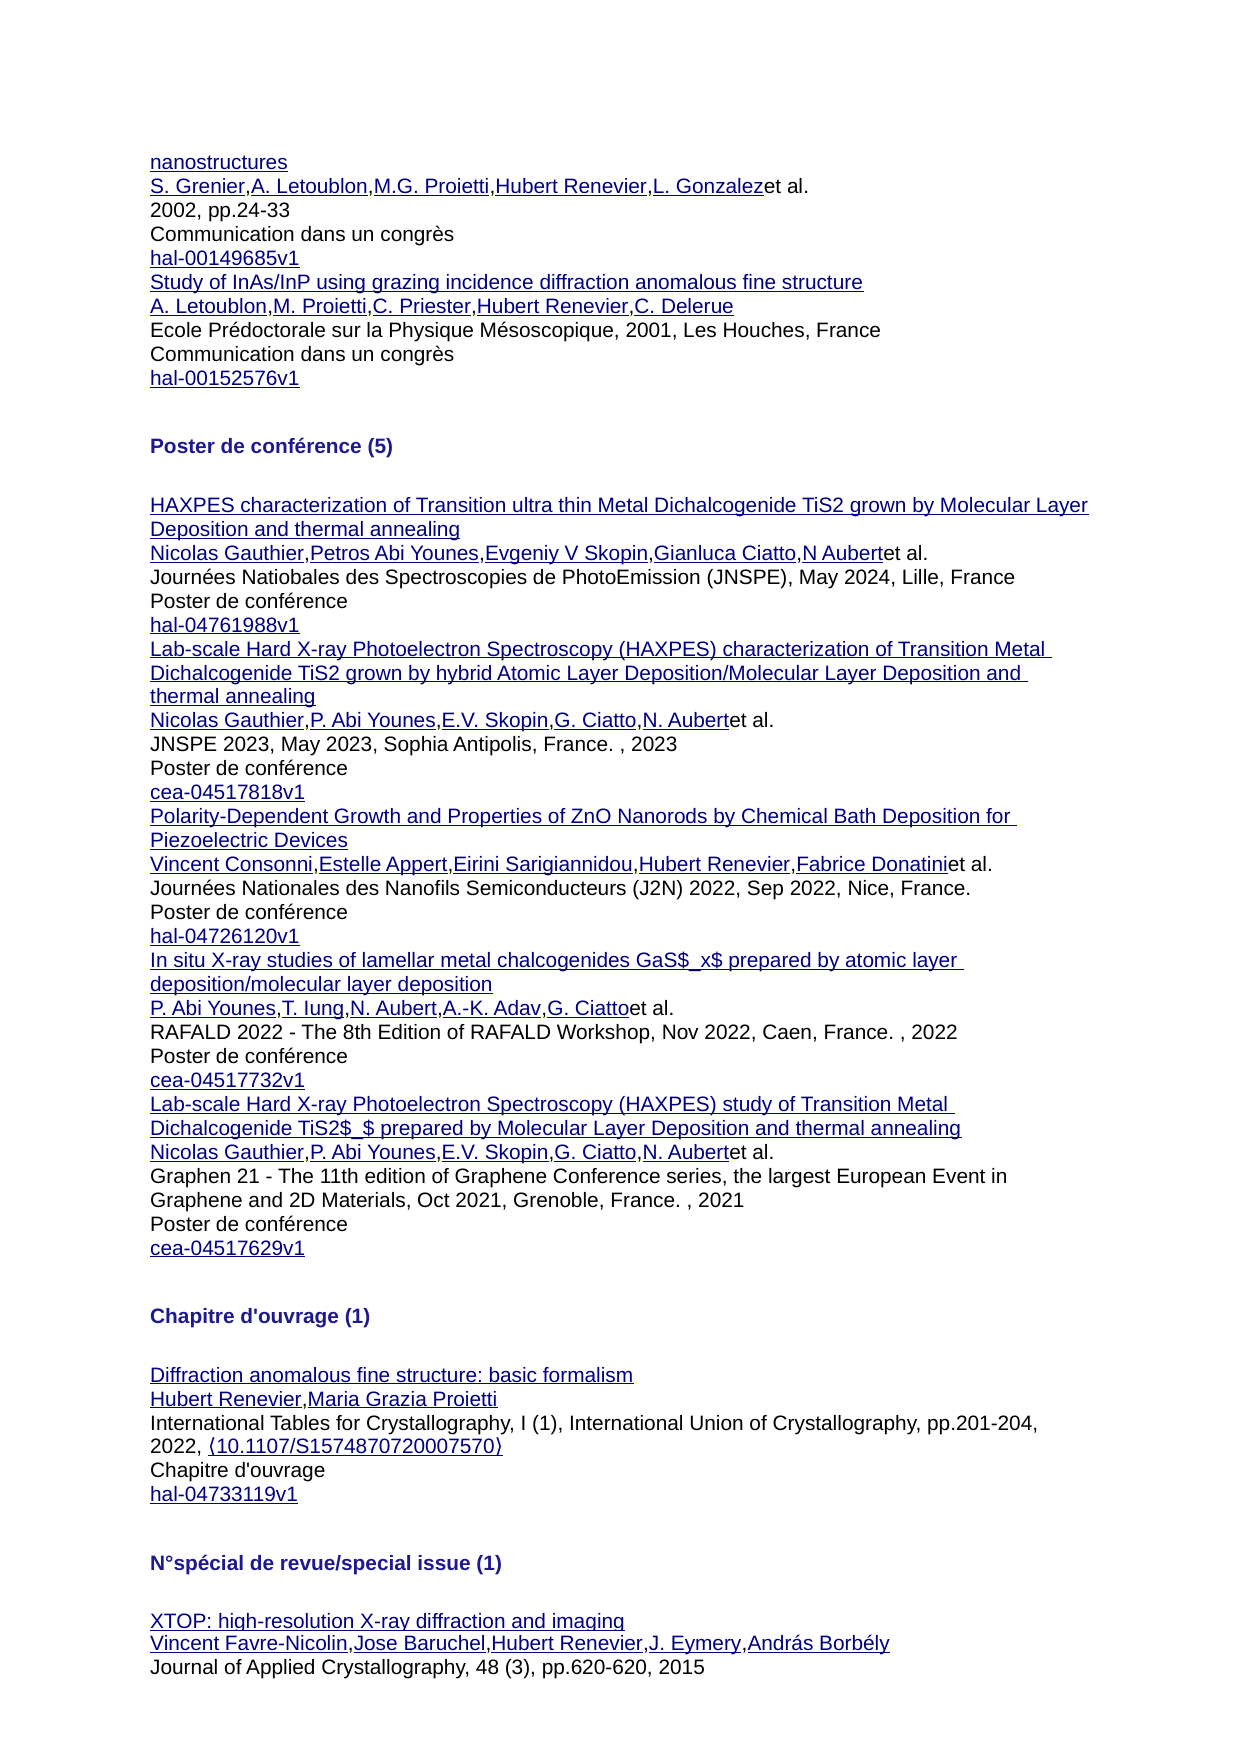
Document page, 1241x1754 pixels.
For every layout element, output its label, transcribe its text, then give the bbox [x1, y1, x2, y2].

table_header Diffraction anomalous fine structure: basic formalism Hubert Renevier,Maria Grazia Proietti International Tables for Crystallography, I (1), International Union of Crystallography, pp.201-204, 2022, ⟨10.1107/S1574870720007570⟩ Chapitre d'ouvrage hal-04733119v1 [150, 1363, 1090, 1506]
subtitle Poster de conférence (5) [150, 434, 1090, 458]
table_cell Polarity-Dependent Growth and Properties of ZnO Nanorods by Chemical Bath Deposition for Piezoelectric Devices Vincent Consonni,Estelle Appert,Eirini Sarigiannidou,Hubert Renevier,Fabrice Donatiniet al. Journées Nationales des Nanofils Semiconducteurs (J2N) 2022, Sep 2022, Nice, France. Poster de conférence hal-04726120v1 [150, 804, 1090, 948]
table_cell Study of InAs/InP using grazing incidence diffraction anomalous fine structure A. Letoublon,M. Proietti,C. Priester,Hubert Renevier,C. Delerue Ecole Prédoctorale sur la Physique Mésoscopique, 2001, Les Houches, France Communication dans un congrès hal-00152576v1 [150, 270, 1090, 389]
table_cell Lab-scale Hard X-ray Photoelectron Spectroscopy (HAXPES) study of Transition Metal Dichalcogenide TiS2$_$ prepared by Molecular Layer Deposition and thermal annealing Nicolas Gauthier,P. Abi Younes,E.V. Skopin,G. Ciatto,N. Aubertet al. Graphen 21 - The 11th edition of Graphene Conference series, the largest European Event in Graphene and 2D Materials, Oct 2021, Grenoble, France. , 2021 Poster de conférence cea-04517629v1 [150, 1092, 1090, 1259]
subtitle Chapitre d'ouvrage (1) [150, 1304, 1090, 1328]
table_cell Lab-scale Hard X-ray Photoelectron Spectroscopy (HAXPES) characterization of Transition Metal Dichalcogenide TiS2 grown by hybrid Atomic Layer Deposition/Molecular Layer Deposition and thermal annealing Nicolas Gauthier,P. Abi Younes,E.V. Skopin,G. Ciatto,N. Aubertet al. JNSPE 2023, May 2023, Sophia Antipolis, France. , 2023 Poster de conférence cea-04517818v1 [150, 636, 1090, 804]
subtitle N°spécial de revue/special issue (1) [150, 1551, 1090, 1575]
table_cell In situ X-ray studies of lamellar metal chalcogenides GaS$_x$ prepared by atomic layer deposition/molecular layer deposition P. Abi Younes,T. Iung,N. Aubert,A.-K. Adav,G. Ciattoet al. RAFALD 2022 - The 8th Edition of RAFALD Workshop, Nov 2022, Caen, France. , 2022 Poster de conférence cea-04517732v1 [150, 948, 1090, 1092]
table_cell nanostructures S. Grenier,A. Letoublon,M.G. Proietti,Hubert Renevier,L. Gonzalezet al. 2002, pp.24-33 Communication dans un congrès hal-00149685v1 [150, 150, 1090, 270]
table_header HAXPES characterization of Transition ultra thin Metal Dichalcogenide TiS2 grown by Molecular Layer Deposition and thermal annealing Nicolas Gauthier,Petros Abi Younes,Evgeniy V Skopin,Gianluca Ciatto,N Aubertet al. Journées Natiobales des Spectroscopies de PhotoEmission (JNSPE), May 2024, Lille, France Poster de conférence hal-04761988v1 [150, 493, 1090, 636]
table_header XTOP: high-resolution X-ray diffraction and imaging Vincent Favre-Nicolin,Jose Baruchel,Hubert Renevier,J. Eymery,András Borbély Journal of Applied Crystallography, 48 (3), pp.620-620, 2015 [150, 1609, 1090, 1679]
